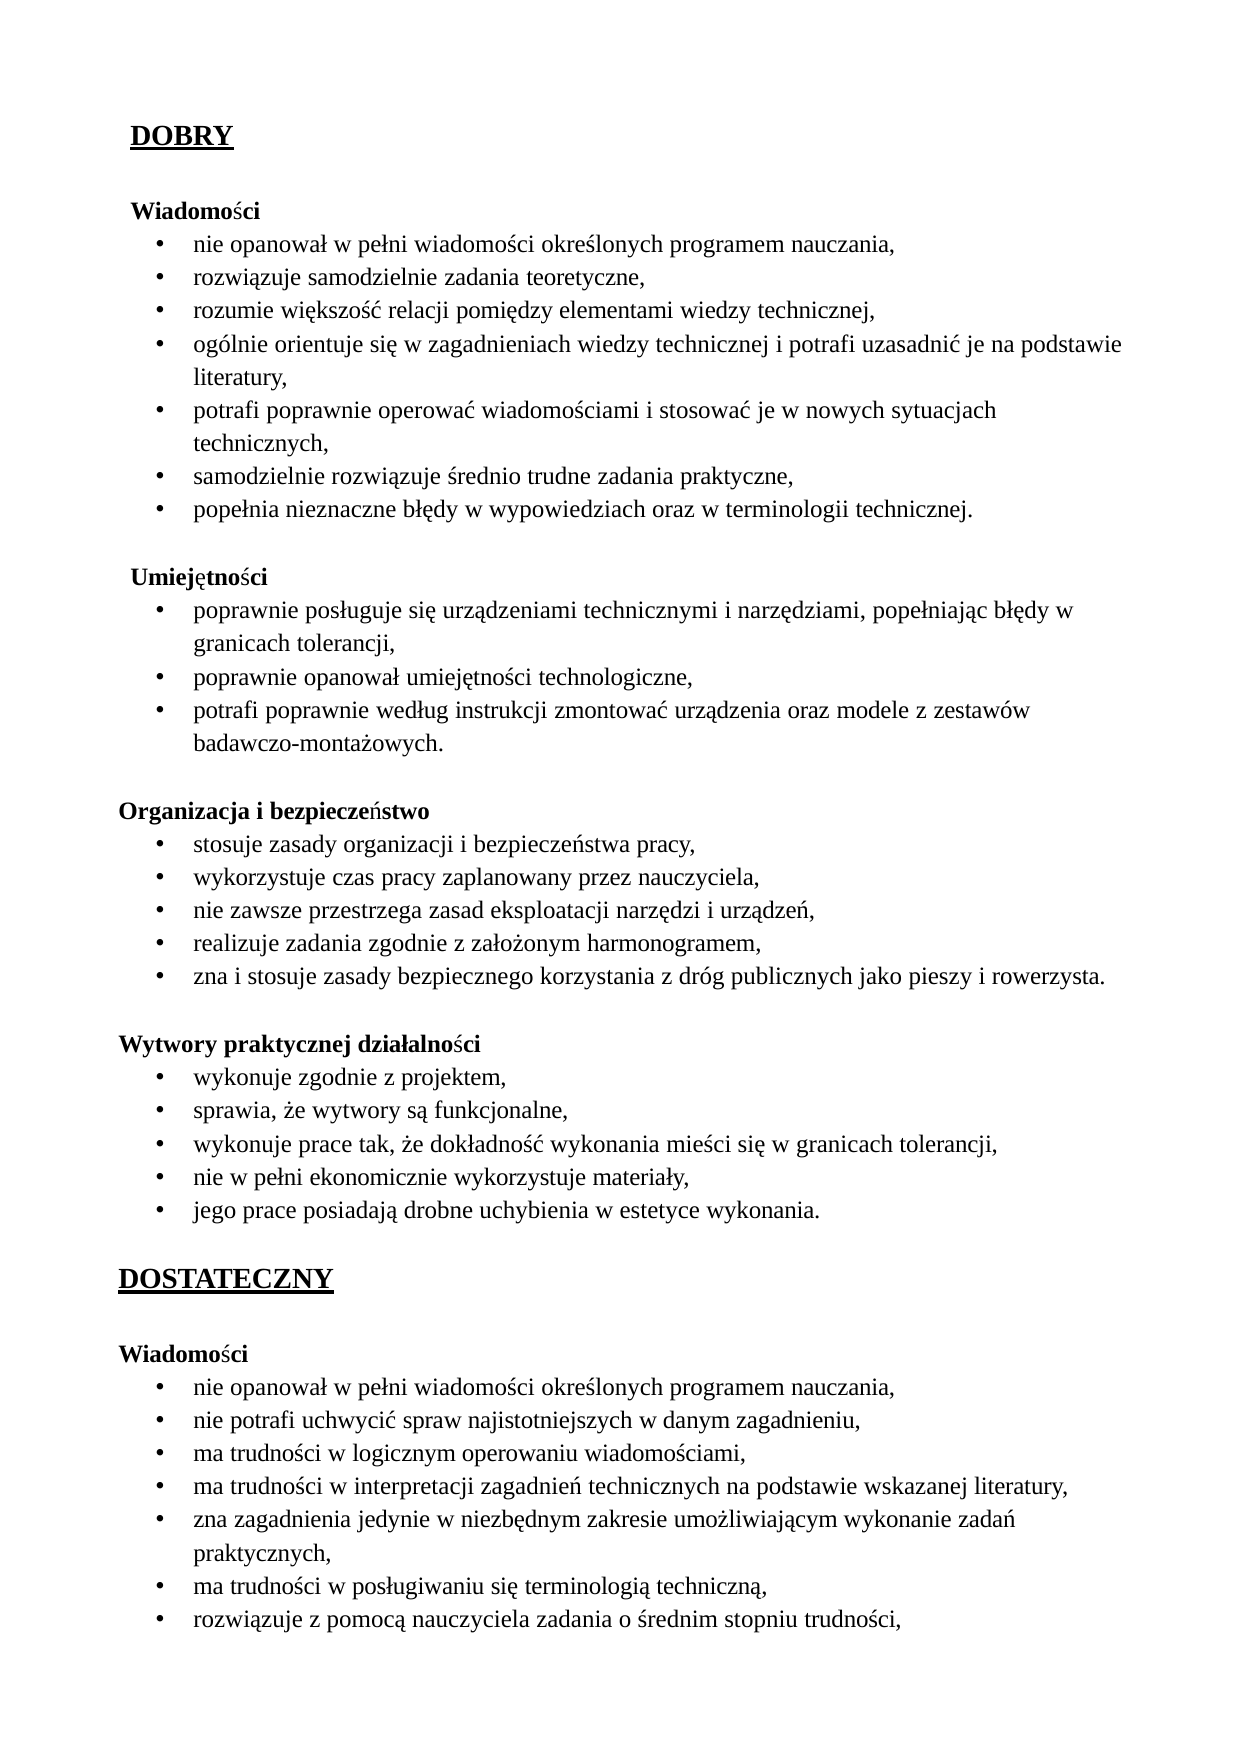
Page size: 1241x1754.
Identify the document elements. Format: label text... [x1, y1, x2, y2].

list zna i stosuje zasady bezpiecznego korzystania z dróg publicznych jako pieszy i rowerzysta. [156, 961, 1122, 990]
list potrafi poprawnie operować wiadomościami i stosować je w nowych sytuacjach technicznych, [156, 395, 1122, 457]
subtitle Wiadomości [118, 1339, 1122, 1368]
list poprawnie opanował umiejętności technologiczne, [156, 662, 1122, 690]
subtitle Wiadomości [130, 196, 1122, 224]
list ma trudności w interpretacji zagadnień technicznych na podstawie wskazanej literatury, [156, 1471, 1122, 1500]
list rozumie większość relacji pomiędzy elementami wiedzy technicznej, [156, 296, 1122, 324]
list nie zawsze przestrzega zasad eksploatacji narzędzi i urządzeń, [156, 895, 1122, 924]
list realizuje zadania zgodnie z założonym harmonogramem, [156, 928, 1122, 957]
list ma trudności w posługiwaniu się terminologią techniczną, [156, 1571, 1122, 1599]
list samodzielnie rozwiązuje średnio trudne zadania praktyczne, [156, 461, 1122, 490]
list nie opanował w pełni wiadomości określonych programem nauczania, [156, 1372, 1122, 1401]
subtitle DOBRY [130, 118, 1122, 152]
list nie opanował w pełni wiadomości określonych programem nauczania, [156, 229, 1122, 258]
subtitle Organizacja i bezpieczeństwo [118, 796, 1122, 824]
list poprawnie posługuje się urządzeniami technicznymi i narzędziami, popełniając błędy w granicach tolerancji, [156, 595, 1122, 657]
list nie w pełni ekonomicznie wykorzystuje materiały, [156, 1162, 1122, 1191]
list ogólnie orientuje się w zagadnieniach wiedzy technicznej i potrafi uzasadnić je na podstawie literatury, [156, 329, 1122, 391]
list wykonuje zgodnie z projektem, [156, 1062, 1122, 1091]
list sprawia, że wytwory są funkcjonalne, [156, 1096, 1122, 1124]
list popełnia nieznaczne błędy w wypowiedziach oraz w terminologii technicznej. [156, 494, 1122, 523]
list zna zagadnienia jedynie w niezbędnym zakresie umożliwiającym wykonanie zadań praktycznych, [156, 1504, 1122, 1566]
list rozwiązuje samodzielnie zadania teoretyczne, [156, 262, 1122, 291]
subtitle DOSTATECZNY [118, 1261, 1122, 1295]
list wykonuje prace tak, że dokładność wykonania mieści się w granicach tolerancji, [156, 1129, 1122, 1157]
list nie potrafi uchwycić spraw najistotniejszych w danym zagadnieniu, [156, 1405, 1122, 1434]
subtitle Umiejętności [130, 562, 1122, 591]
list rozwiązuje z pomocą nauczyciela zadania o średnim stopniu trudności, [156, 1604, 1122, 1633]
subtitle Wytwory praktycznej działalności [118, 1029, 1122, 1058]
list ma trudności w logicznym operowaniu wiadomościami, [156, 1438, 1122, 1467]
list wykorzystuje czas pracy zaplanowany przez nauczyciela, [156, 862, 1122, 891]
list jego prace posiadają drobne uchybienia w estetyce wykonania. [156, 1195, 1122, 1224]
list stosuje zasady organizacji i bezpieczeństwa pracy, [156, 829, 1122, 858]
list potrafi poprawnie według instrukcji zmontować urządzenia oraz modele z zestawów badawczo-montażowych. [156, 695, 1122, 757]
